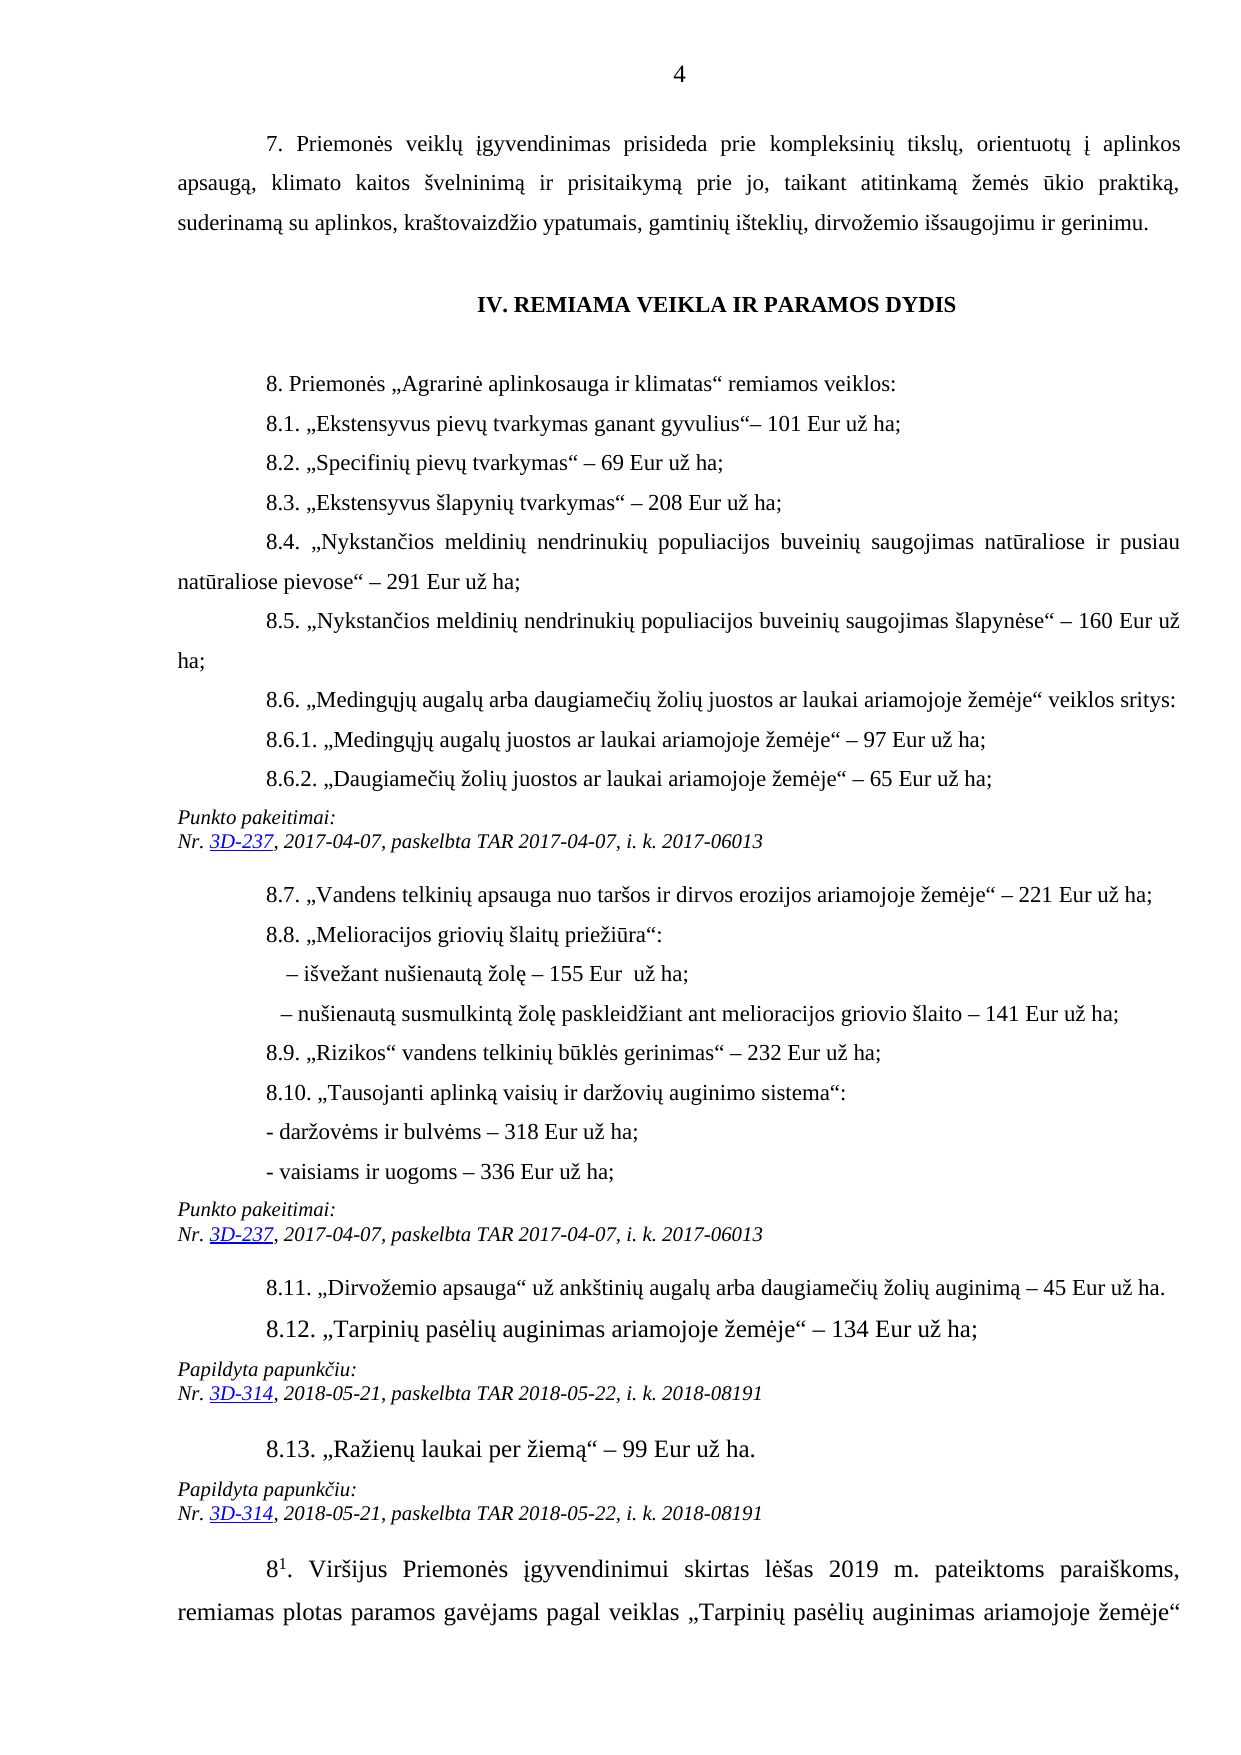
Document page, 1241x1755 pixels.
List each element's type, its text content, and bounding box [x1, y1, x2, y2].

text 8.5. „Nykstančios meldinių nendrinukių populiacijos buveinių saugojimas šlapynėse“ – 160 Eur už ha; [177, 607, 1181, 673]
text 8.8. „Melioracijos griovių šlaitų priežiūra“: [177, 921, 1181, 947]
text 8.1. „Ekstensyvus pievų tvarkymas ganant gyvulius“– 101 Eur už ha; [177, 410, 1181, 436]
text - vaisiams ir uogoms – 336 Eur už ha; [177, 1158, 1181, 1184]
text Papildyta papunkčiu: [177, 1357, 1181, 1381]
text – nušienautą susmulkintą žolę paskleidžiant ant melioracijos griovio šlaito – 141 Eur už ha; [281, 1000, 1181, 1026]
text Nr. 3D-237, 2017-04-07, paskelbta TAR 2017-04-07, i. k. 2017-06013 [177, 829, 1181, 853]
text 8.7. „Vandens telkinių apsauga nuo taršos ir dirvos erozijos ariamojoje žemėje“ – 221 Eur už ha; [177, 882, 1181, 908]
text – išvežant nušienautą žolę – 155 Eur už ha; [281, 961, 1181, 987]
text 8.9. „Rizikos“ vandens telkinių būklės gerinimas“ – 232 Eur už ha; [177, 1039, 1181, 1066]
text Punkto pakeitimai: [177, 805, 1181, 829]
text Papildyta papunkčiu: [177, 1477, 1181, 1501]
text 8.10. „Tausojanti aplinką vaisių ir daržovių auginimo sistema“: [177, 1079, 1181, 1105]
text Nr. 3D-237, 2017-04-07, paskelbta TAR 2017-04-07, i. k. 2017-06013 [177, 1221, 1181, 1246]
text 8. Priemonės „Agrarinė aplinkosauga ir klimatas“ remiamos veiklos: [177, 370, 1181, 397]
text 8.3. „Ekstensyvus šlapynių tvarkymas“ – 208 Eur už ha; [177, 489, 1181, 515]
text 8.2. „Specifinių pievų tvarkymas“ – 69 Eur už ha; [177, 449, 1181, 476]
text Punkto pakeitimai: [177, 1197, 1181, 1221]
text 81. Viršijus Priemonės įgyvendinimui skirtas lėšas 2019 m. pateiktoms paraiškoms, remiamas plotas paramos gavėjams pagal veiklas „Tarpinių pasėlių auginimas ariamojoje žemėje“ [177, 1554, 1181, 1626]
text Nr. 3D-314, 2018-05-21, paskelbta TAR 2018-05-22, i. k. 2018-08191 [177, 1501, 1181, 1525]
text 8.12. „Tarpinių pasėlių auginimas ariamojoje žemėje“ – 134 Eur už ha; [177, 1314, 1181, 1342]
text 8.11. „Dirvožemio apsauga“ už ankštinių augalų arba daugiamečių žolių auginimą – 45 Eur už ha. [177, 1274, 1181, 1301]
text IV. REMIAMA VEIKLA IR PARAMOS DYDIS [177, 291, 1181, 318]
text 7. Priemonės veiklų įgyvendinimas prisideda prie kompleksinių tikslų, orientuotų į aplinkos apsaugą, klimato kaitos švelninimą ir prisitaikymą prie jo, taikant atitinkamą žemės ūkio praktiką, suderinamą su aplinkos, kraštovaizdžio ypatumais, gamtinių išteklių, dirvožemio išsaugojimu ir gerinimu. [177, 130, 1181, 235]
text 8.6.2. „Daugiamečių žolių juostos ar laukai ariamojoje žemėje“ – 65 Eur už ha; [177, 765, 1181, 792]
text 8.6. „Medingųjų augalų arba daugiamečių žolių juostos ar laukai ariamojoje žemėje“ veiklos sritys: [177, 686, 1181, 713]
text 8.6.1. „Medingųjų augalų juostos ar laukai ariamojoje žemėje“ – 97 Eur už ha; [177, 726, 1181, 752]
text 8.4. „Nykstančios meldinių nendrinukių populiacijos buveinių saugojimas natūraliose ir pusiau natūraliose pievose“ – 291 Eur už ha; [177, 528, 1181, 594]
text - daržovėms ir bulvėms – 318 Eur už ha; [177, 1118, 1181, 1145]
text 8.13. „Ražienų laukai per žiemą“ – 99 Eur už ha. [177, 1434, 1181, 1462]
text Nr. 3D-314, 2018-05-21, paskelbta TAR 2018-05-22, i. k. 2018-08191 [177, 1381, 1181, 1405]
